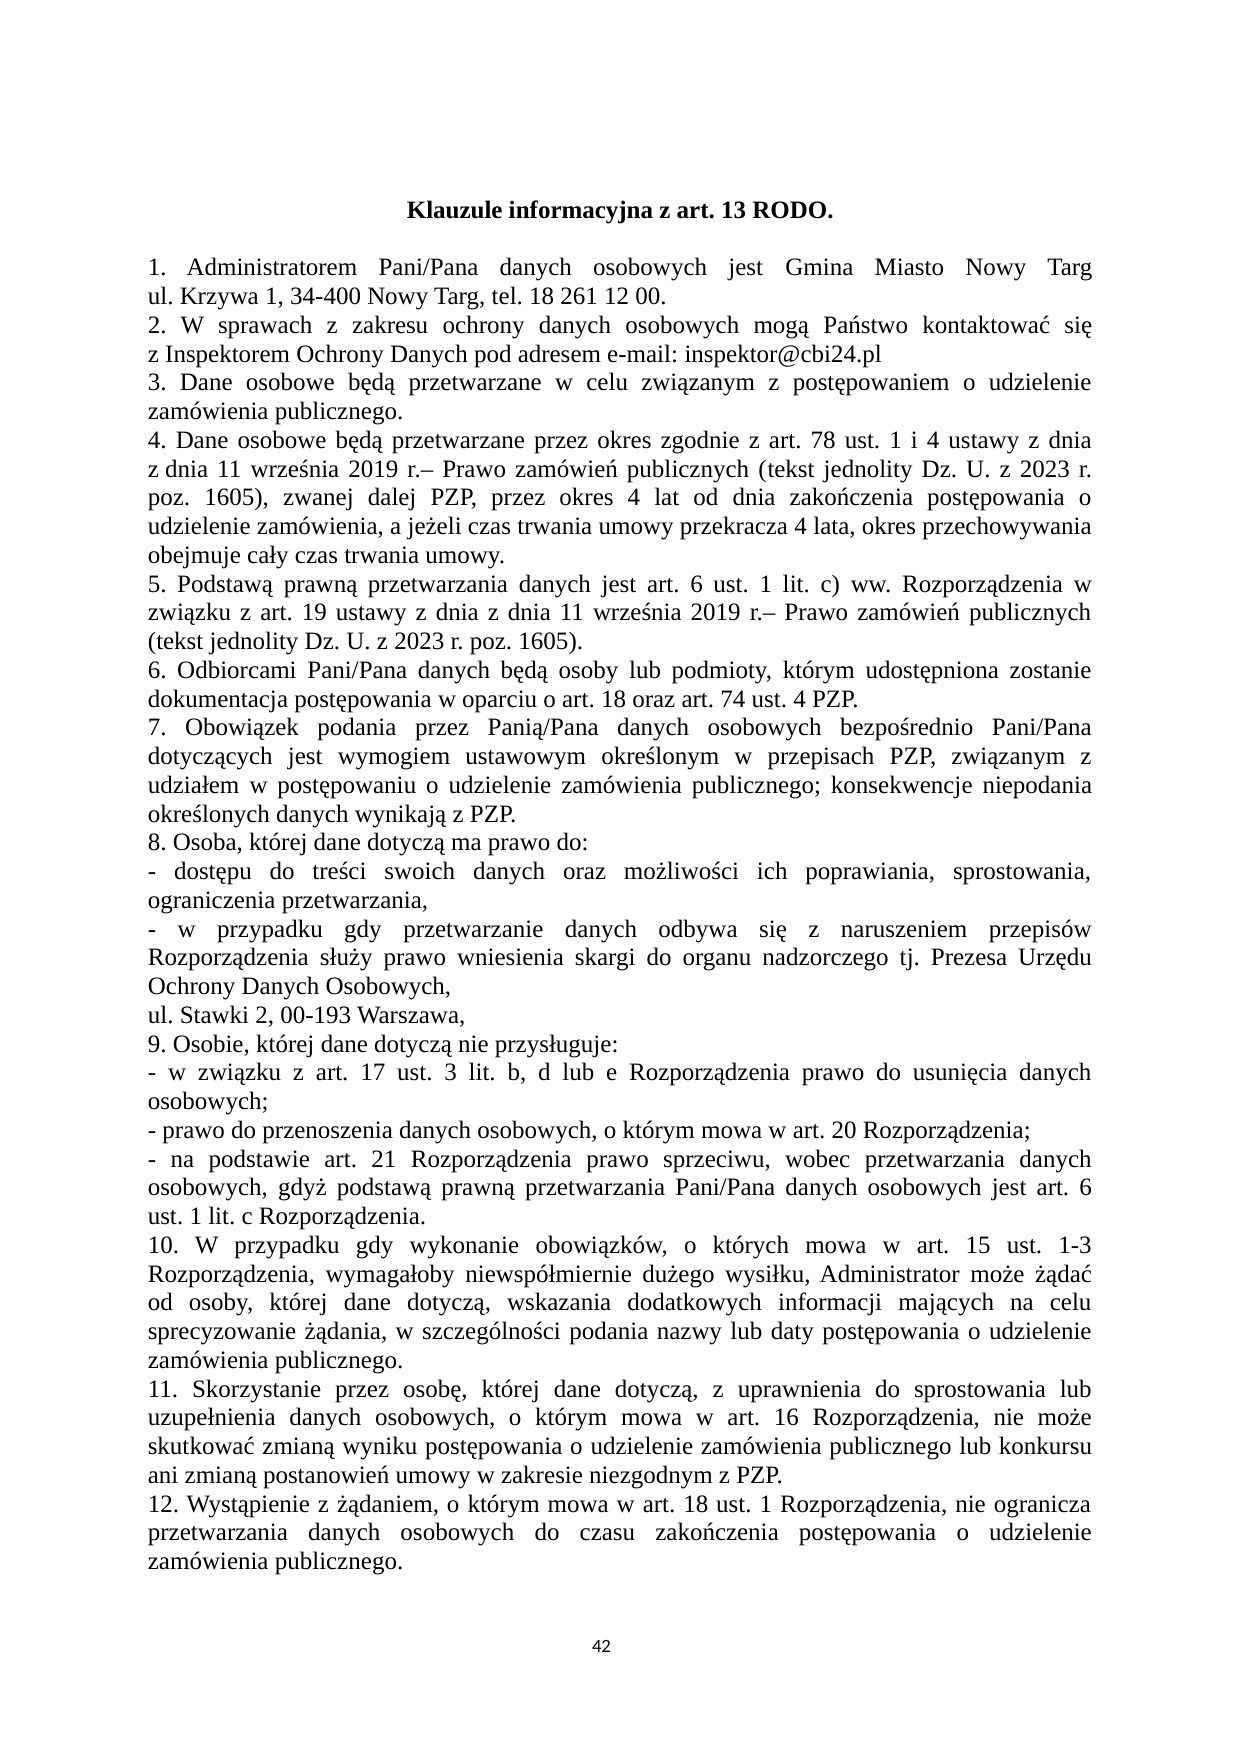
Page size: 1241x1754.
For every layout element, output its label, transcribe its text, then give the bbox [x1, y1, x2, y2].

text 11. Skorzystanie przez osobę, której dane dotyczą, z uprawnienia do sprostowania lub uzupełnienia danych osobowych, o którym mowa w art. 16 Rozporządzenia, nie może skutkować zmianą wyniku postępowania o udzielenie zamówienia publicznego lub konkursu ani zmianą postanowień umowy w zakresie niezgodnym z PZP. [148, 1374, 1093, 1489]
text 7. Obowiązek podania przez Panią/Pana danych osobowych bezpośrednio Pani/Pana dotyczących jest wymogiem ustawowym określonym w przepisach PZP, związanym z udziałem w postępowaniu o udzielenie zamówienia publicznego; konsekwencje niepodania określonych danych wynikają z PZP. [148, 712, 1093, 827]
text - dostępu do treści swoich danych oraz możliwości ich poprawiania, sprostowania, ograniczenia przetwarzania, [148, 856, 1093, 914]
text 4. Dane osobowe będą przetwarzane przez okres zgodnie z art. 78 ust. 1 i 4 ustawy z dnia z dnia 11 września 2019 r.– Prawo zamówień publicznych (tekst jednolity Dz. U. z 2023 r. poz. 1605), zwanej dalej PZP, przez okres 4 lat od dnia zakończenia postępowania o udzielenie zamówienia, a jeżeli czas trwania umowy przekracza 4 lata, okres przechowywania obejmuje cały czas trwania umowy. [148, 425, 1093, 569]
text 3. Dane osobowe będą przetwarzane w celu związanym z postępowaniem o udzielenie zamówienia publicznego. [148, 367, 1093, 425]
text Klauzule informacyjna z art. 13 RODO. [148, 195, 1093, 224]
text 2. W sprawach z zakresu ochrony danych osobowych mogą Państwo kontaktować się z Inspektorem Ochrony Danych pod adresem e-mail: inspektor@cbi24.pl [148, 310, 1093, 367]
text - prawo do przenoszenia danych osobowych, o którym mowa w art. 20 Rozporządzenia; [148, 1115, 1093, 1144]
text 10. W przypadku gdy wykonanie obowiązków, o których mowa w art. 15 ust. 1-3 Rozporządzenia, wymagałoby niewspółmiernie dużego wysiłku, Administrator może żądać od osoby, której dane dotyczą, wskazania dodatkowych informacji mających na celu sprecyzowanie żądania, w szczególności podania nazwy lub daty postępowania o udzielenie zamówienia publicznego. [148, 1230, 1093, 1374]
text 1. Administratorem Pani/Pana danych osobowych jest Gmina Miasto Nowy Targ ul. Krzywa 1, 34-400 Nowy Targ, tel. 18 261 12 00. [148, 252, 1093, 310]
text 6. Odbiorcami Pani/Pana danych będą osoby lub podmioty, którym udostępniona zostanie dokumentacja postępowania w oparciu o art. 18 oraz art. 74 ust. 4 PZP. [148, 655, 1093, 712]
text 12. Wystąpienie z żądaniem, o którym mowa w art. 18 ust. 1 Rozporządzenia, nie ogranicza przetwarzania danych osobowych do czasu zakończenia postępowania o udzielenie zamówienia publicznego. [148, 1489, 1093, 1575]
text - na podstawie art. 21 Rozporządzenia prawo sprzeciwu, wobec przetwarzania danych osobowych, gdyż podstawą prawną przetwarzania Pani/Pana danych osobowych jest art. 6 ust. 1 lit. c Rozporządzenia. [148, 1144, 1093, 1230]
text 5. Podstawą prawną przetwarzania danych jest art. 6 ust. 1 lit. c) ww. Rozporządzenia w związku z art. 19 ustawy z dnia z dnia 11 września 2019 r.– Prawo zamówień publicznych (tekst jednolity Dz. U. z 2023 r. poz. 1605). [148, 569, 1093, 655]
text 9. Osobie, której dane dotyczą nie przysługuje: [148, 1029, 1093, 1057]
text ul. Stawki 2, 00-193 Warszawa, [148, 1000, 1093, 1029]
text 8. Osoba, której dane dotyczą ma prawo do: [148, 827, 1093, 856]
text - w związku z art. 17 ust. 3 lit. b, d lub e Rozporządzenia prawo do usunięcia danych osobowych; [148, 1057, 1093, 1115]
text - w przypadku gdy przetwarzanie danych odbywa się z naruszeniem przepisów Rozporządzenia służy prawo wniesienia skargi do organu nadzorczego tj. Prezesa Urzędu Ochrony Danych Osobowych, [148, 914, 1093, 1000]
